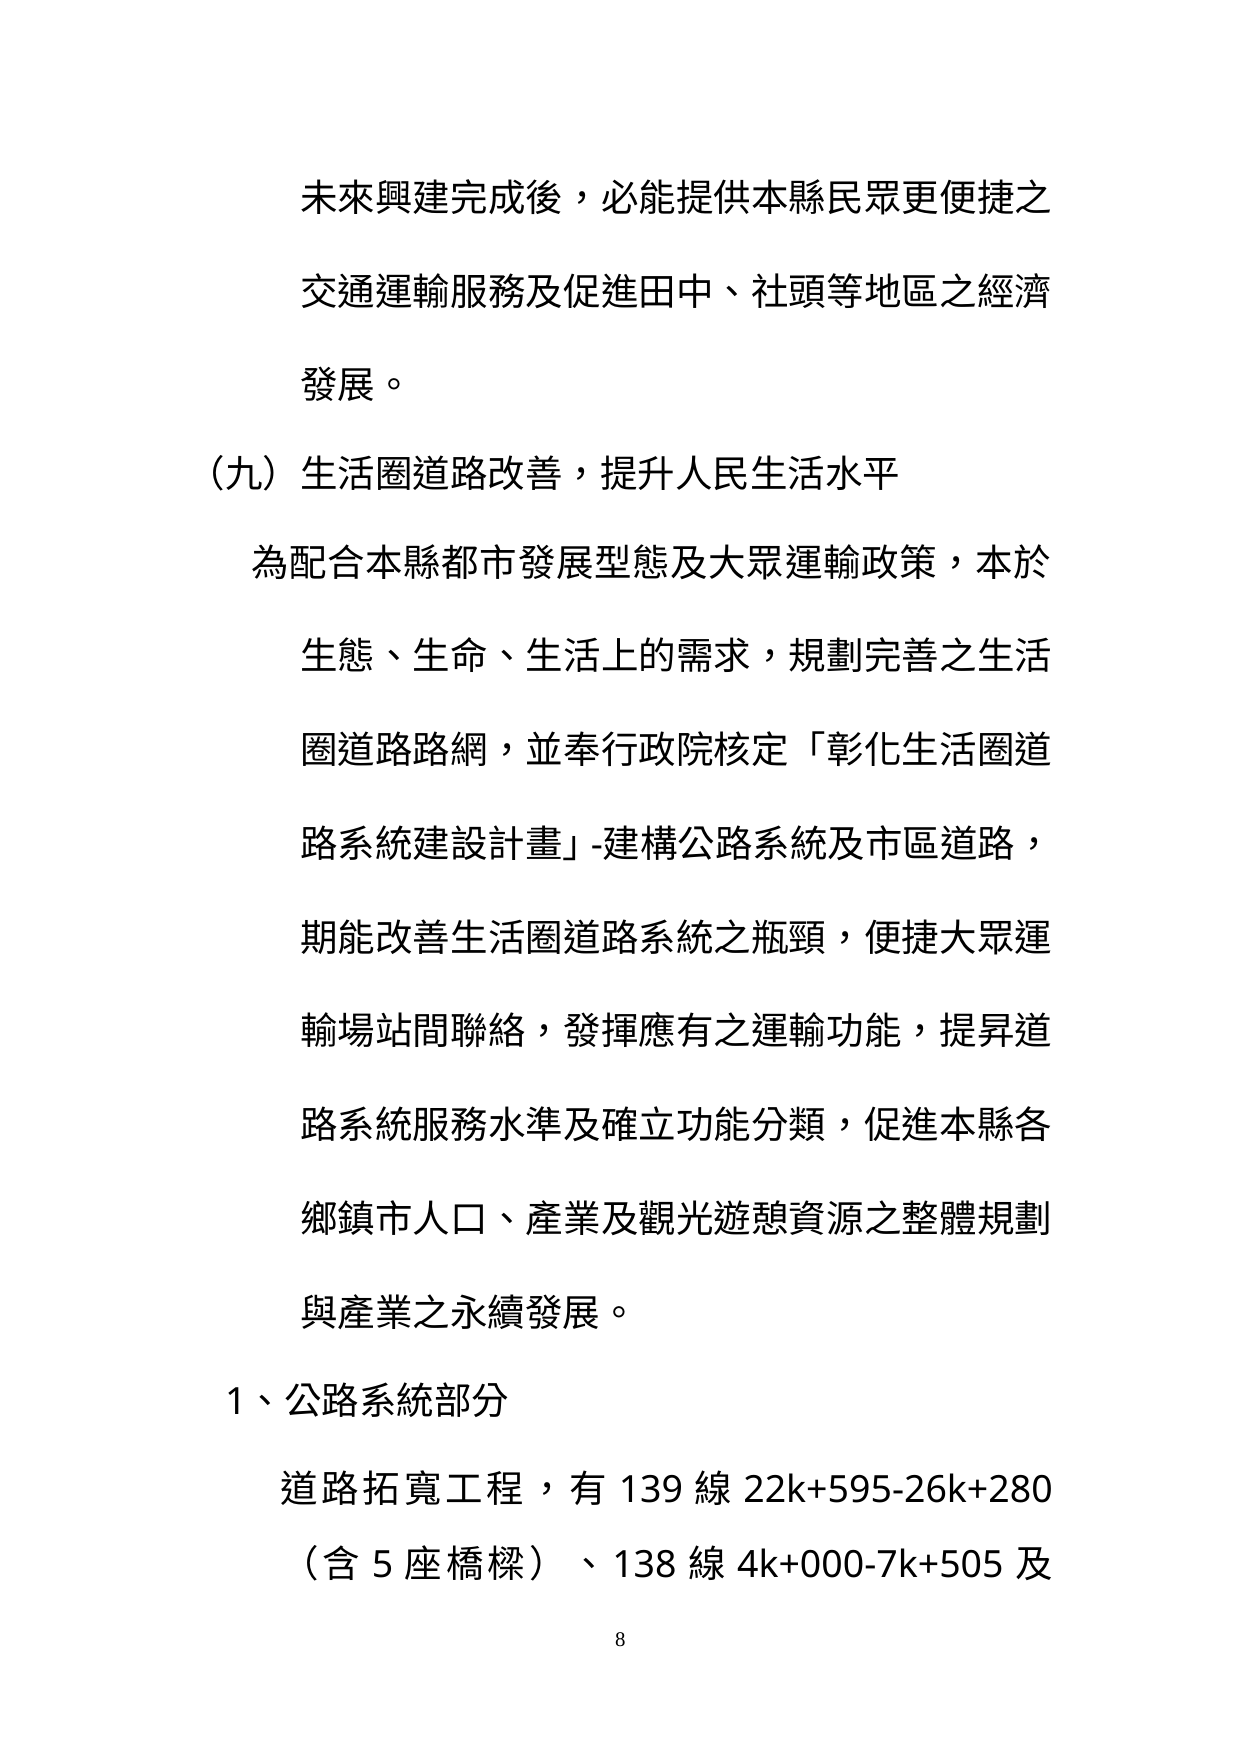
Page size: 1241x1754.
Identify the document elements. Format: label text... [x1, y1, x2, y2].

text 高鐵彰化站區目前納入「新訂彰南花卉園區(含高鐵彰化車站)特定區計畫」內，未來將朝提供人流、物流、花卉與觀光資訊平台之用途妥善規劃。未來興建完成後，必能提供本縣民眾更便捷之交通運輸服務及促進田中、社頭等地區之經濟發展。 [187, 157, 1053, 420]
text 道路拓寬工程，有139線22k+595-26k+280（含5座橋樑）、138線4k+000-7k+505及 [262, 1449, 1053, 1599]
text 1、公路系統部分 [225, 1361, 1053, 1436]
text （九）生活圈道路改善，提升人民生活水平 [187, 433, 1053, 508]
text 為配合本縣都市發展型態及大眾運輸政策，本於生態、生命、生活上的需求，規劃完善之生活圈道路路網，並奉行政院核定「彰化生活圈道路系統建設計畫」-建構公路系統及市區道路，期能改善生活圈道路系統之瓶頸，便捷大眾運輸場站間聯絡，發揮應有之運輸功能，提昇道路系統服務水準及確立功能分類，促進本縣各鄉鎮市人口、產業及觀光遊憩資源之整體規劃與產業之永續發展。 [187, 522, 1053, 1347]
